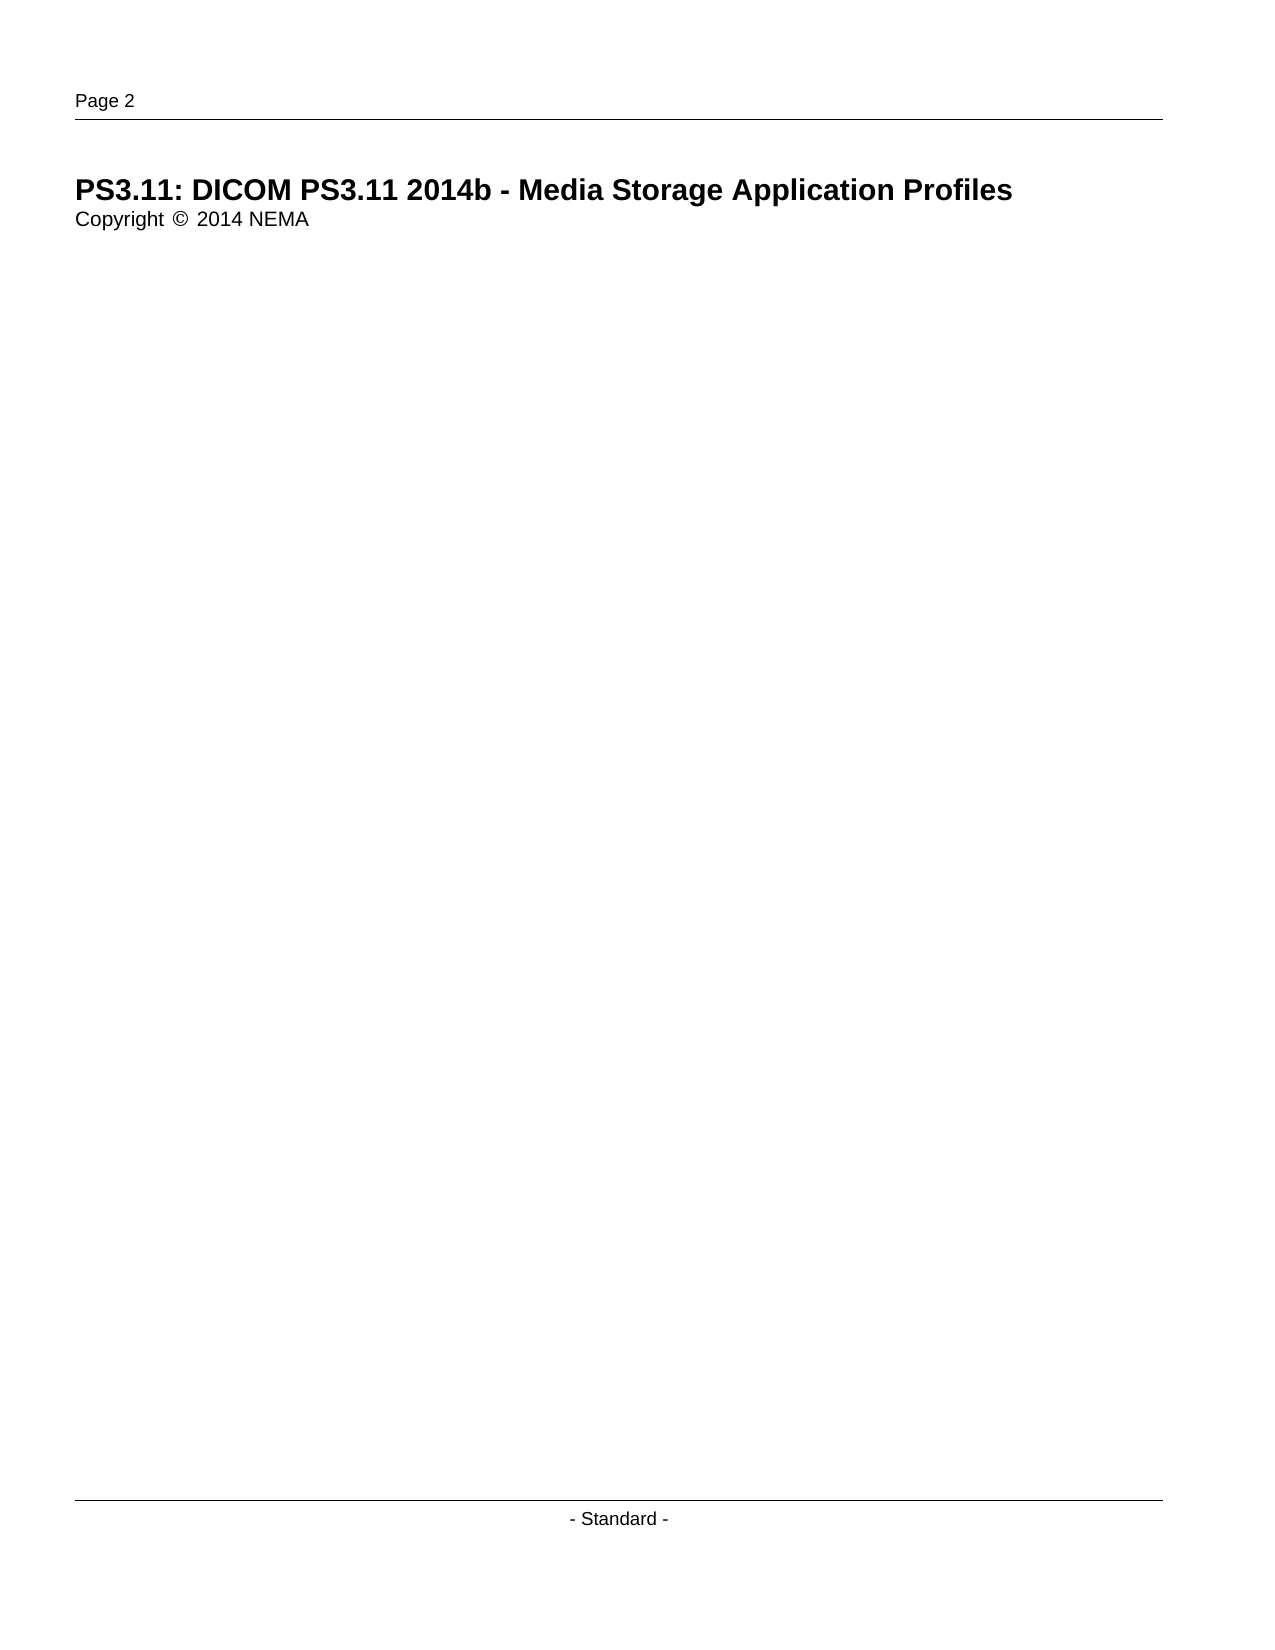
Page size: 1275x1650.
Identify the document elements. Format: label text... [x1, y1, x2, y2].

text Copyright © 2014 NEMA [75, 207, 1162, 232]
text PS3.11: DICOM PS3.11 2014b - Media Storage Application Profiles [75, 172, 1162, 207]
